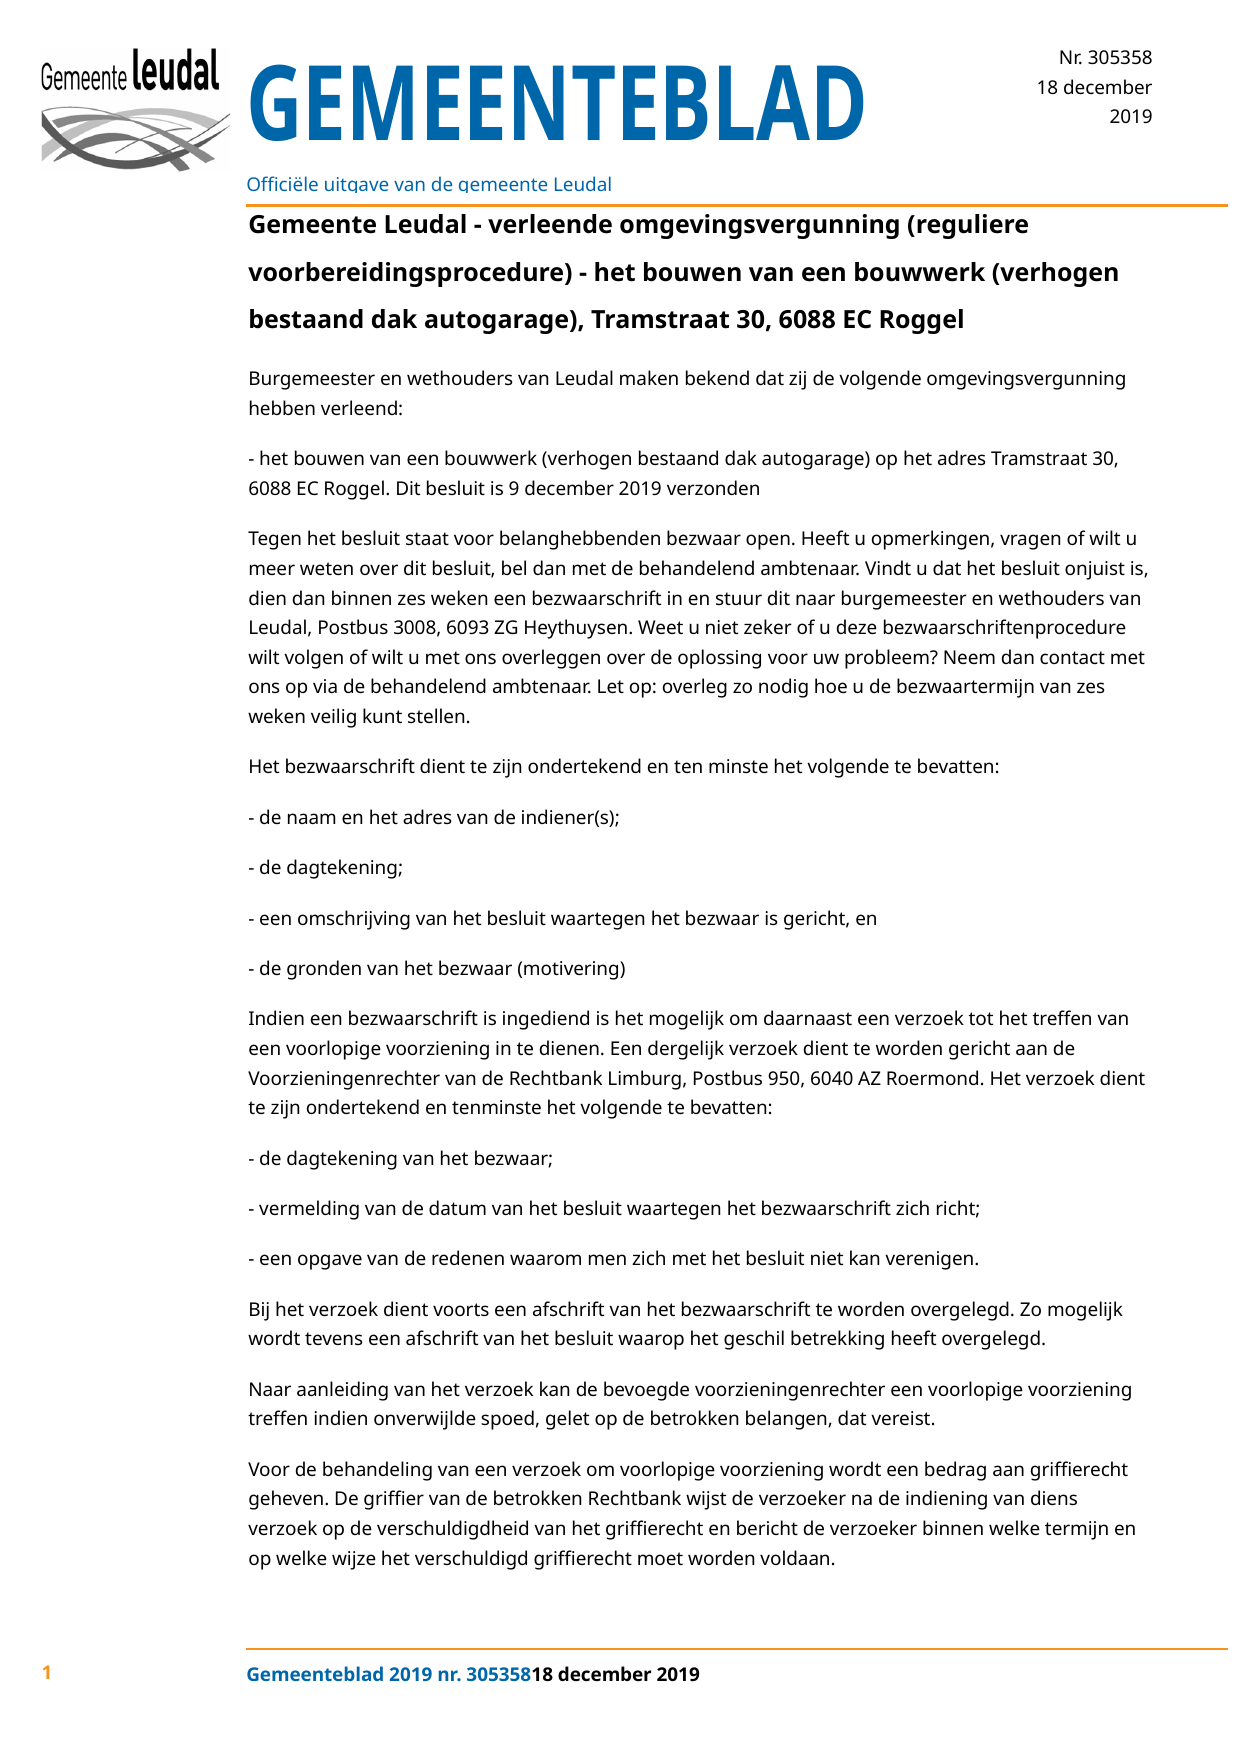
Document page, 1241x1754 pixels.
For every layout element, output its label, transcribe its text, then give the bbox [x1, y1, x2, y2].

text - de dagtekening van het bezwaar; [248, 1145, 1152, 1170]
text Naar aanleiding van het verzoek kan de bevoegde voorzieningenrechter een voorlopige voorziening treffen indien onverwijlde spoed, gelet op de betrokken belangen, dat vereist. [248, 1376, 1152, 1431]
text - vermelding van de datum van het besluit waartegen het bezwaarschrift zich richt; [248, 1195, 1152, 1221]
text Het bezwaarschrift dient te zijn ondertekend en ten minste het volgende te bevatten: [248, 753, 1152, 779]
text - een omschrijving van het besluit waartegen het bezwaar is gericht, en [248, 905, 1152, 930]
text Burgemeester en wethouders van Leudal maken bekend dat zij de volgende omgevingsvergunning hebben verleend: [248, 366, 1152, 421]
text Gemeente Leudal - verleende omgevingsvergunning (reguliere voorbereidingsprocedure) - het bouwen van een bouwwerk (verhogen bestaand dak autogarage), Tramstraat 30, 6088 EC Roggel [248, 207, 1152, 336]
text - de gronden van het bezwaar (motivering) [248, 955, 1152, 981]
text Bij het verzoek dient voorts een afschrift van het bezwaarschrift te worden overgelegd. Zo mogelijk wordt tevens een afschrift van het besluit waarop het geschil betrekking heeft overgelegd. [248, 1296, 1152, 1351]
text Indien een bezwaarschrift is ingediend is het mogelijk om daarnaast een verzoek tot het treffen van een voorlopige voorziening in te dienen. Een dergelijk verzoek dient te worden gericht aan de Voorzieningenrechter van de Rechtbank Limburg, Postbus 950, 6040 AZ Roermond. Het verzoek dient te zijn ondertekend en tenminste het volgende te bevatten: [248, 1006, 1152, 1120]
text Voor de behandeling van een verzoek om voorlopige voorziening wordt een bedrag aan griffierecht geheven. De griffier van de betrokken Rechtbank wijst de verzoeker na de indiening van diens verzoek op de verschuldigdheid van het griffierecht en bericht de verzoeker binnen welke termijn en op welke wijze het verschuldigd griffierecht moet worden voldaan. [248, 1456, 1152, 1570]
text - de dagtekening; [248, 854, 1152, 880]
text - het bouwen van een bouwwerk (verhogen bestaand dak autogarage) op het adres Tramstraat 30, 6088 EC Roggel. Dit besluit is 9 december 2019 verzonden [248, 446, 1152, 501]
picture [41, 47, 231, 172]
text Tegen het besluit staat voor belanghebbenden bezwaar open. Heeft u opmerkingen, vragen of wilt u meer weten over dit besluit, bel dan met de behandelend ambtenaar. Vindt u dat het besluit onjuist is, dien dan binnen zes weken een bezwaarschrift in en stuur dit naar burgemeester en wethouders van Leudal, Postbus 3008, 6093 ZG Heythuysen. Weet u niet zeker of u deze bezwaarschriftenprocedure wilt volgen of wilt u met ons overleggen over de oplossing voor uw probleem? Neem dan contact met ons op via de behandelend ambtenaar. Let op: overleg zo nodig hoe u de bezwaartermijn van zes weken veilig kunt stellen. [248, 526, 1152, 729]
text - de naam en het adres van de indiener(s); [248, 804, 1152, 829]
text - een opgave van de redenen waarom men zich met het besluit niet kan verenigen. [248, 1246, 1152, 1271]
